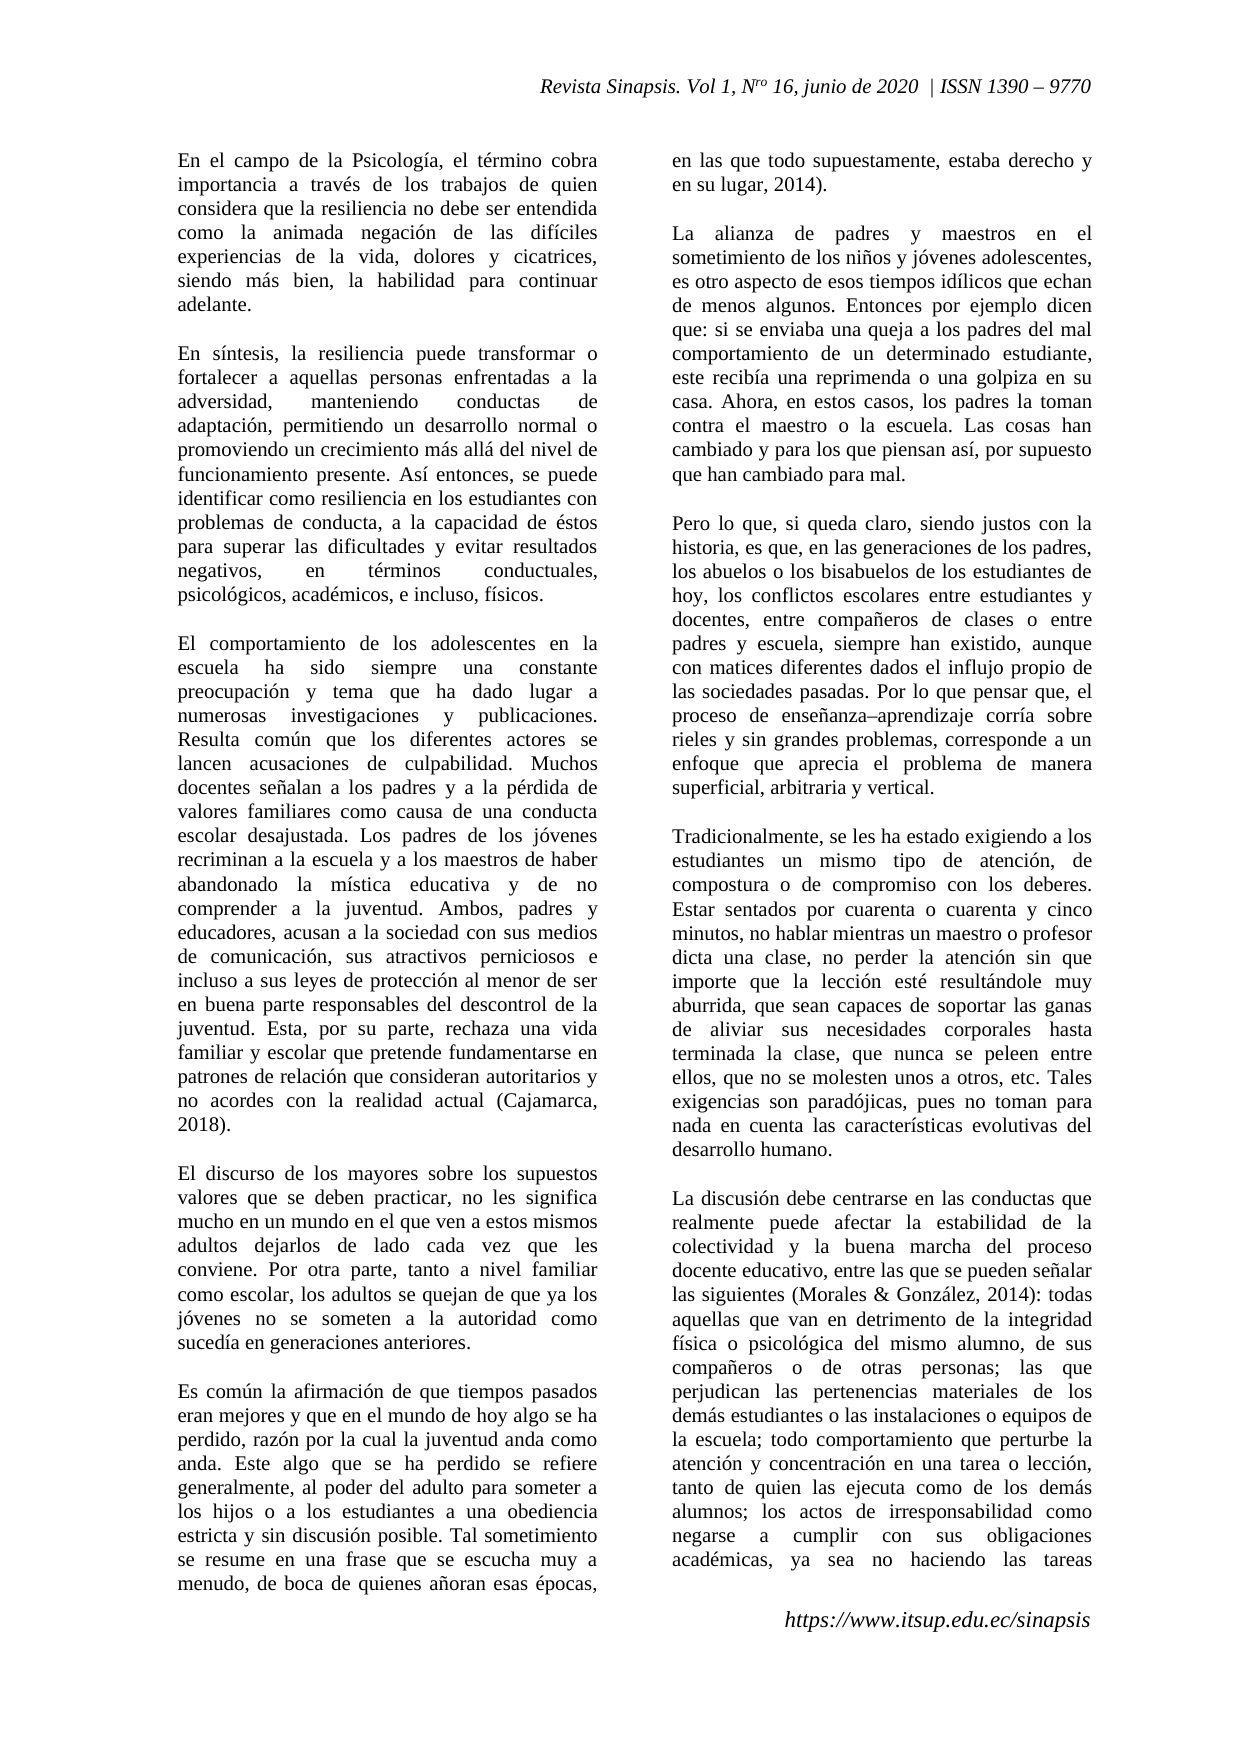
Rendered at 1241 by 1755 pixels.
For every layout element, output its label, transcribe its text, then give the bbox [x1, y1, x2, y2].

text en las que todo supuestamente, estaba derecho y en su lugar, 2014). [672, 148, 1093, 196]
text Pero lo que, si queda claro, siendo justos con la historia, es que, en las generaciones de los padres, los abuelos o los bisabuelos de los estudiantes de hoy, los conflictos escolares entre estudiantes y docentes, entre compañeros de clases o entre padres y escuela, siempre han existido, aunque con matices diferentes dados el influjo propio de las sociedades pasadas. Por lo que pensar que, el proceso de enseñanza–aprendizaje corría sobre rieles y sin grandes problemas, corresponde a un enfoque que aprecia el problema de manera superficial, arbitraria y vertical. [672, 511, 1093, 799]
text El comportamiento de los adolescentes en la escuela ha sido siempre una constante preocupación y tema que ha dado lugar a numerosas investigaciones y publicaciones. Resulta común que los diferentes actores se lancen acusaciones de culpabilidad. Muchos docentes señalan a los padres y a la pérdida de valores familiares como causa de una conducta escolar desajustada. Los padres de los jóvenes recriminan a la escuela y a los maestros de haber abandonado la mística educativa y de no comprender a la juventud. Ambos, padres y educadores, acusan a la sociedad con sus medios de comunicación, sus atractivos perniciosos e incluso a sus leyes de protección al menor de ser en buena parte responsables del descontrol de la juventud. Esta, por su parte, rechaza una vida familiar y escolar que pretende fundamentarse en patrones de relación que consideran autoritarios y no acordes con la realidad actual (Cajamarca, 2018). [177, 631, 598, 1136]
text Es común la afirmación de que tiempos pasados eran mejores y que en el mundo de hoy algo se ha perdido, razón por la cual la juventud anda como anda. Este algo que se ha perdido se refiere generalmente, al poder del adulto para someter a los hijos o a los estudiantes a una obediencia estricta y sin discusión posible. Tal sometimiento se resume en una frase que se escucha muy a menudo, de boca de quienes añoran esas épocas, [177, 1379, 598, 1595]
text El discurso de los mayores sobre los supuestos valores que se deben practicar, no les significa mucho en un mundo en el que ven a estos mismos adultos dejarlos de lado cada vez que les conviene. Por otra parte, tanto a nivel familiar como escolar, los adultos se quejan de que ya los jóvenes no se someten a la autoridad como sucedía en generaciones anteriores. [177, 1161, 598, 1354]
text En síntesis, la resiliencia puede transformar o fortalecer a aquellas personas enfrentadas a la adversidad, manteniendo conductas de adaptación, permitiendo un desarrollo normal o promoviendo un crecimiento más allá del nivel de funcionamiento presente. Así entonces, se puede identificar como resiliencia en los estudiantes con problemas de conducta, a la capacidad de éstos para superar las dificultades y evitar resultados negativos, en términos conductuales, psicológicos, académicos, e incluso, físicos. [177, 341, 598, 606]
text La discusión debe centrarse en las conductas que realmente puede afectar la estabilidad de la colectividad y la buena marcha del proceso docente educativo, entre las que se pueden señalar las siguientes (Morales & González, 2014): todas aquellas que van en detrimento de la integridad física o psicológica del mismo alumno, de sus compañeros o de otras personas; las que perjudican las pertenencias materiales de los demás estudiantes o las instalaciones o equipos de la escuela; todo comportamiento que perturbe la atención y concentración en una tarea o lección, tanto de quien las ejecuta como de los demás alumnos; los actos de irresponsabilidad como negarse a cumplir con sus obligaciones académicas, ya sea no haciendo las tareas [672, 1186, 1093, 1571]
text En el campo de la Psicología, el término cobra importancia a través de los trabajos de quien considera que la resiliencia no debe ser entendida como la animada negación de las difíciles experiencias de la vida, dolores y cicatrices, siendo más bien, la habilidad para continuar adelante. [177, 148, 598, 316]
text Tradicionalmente, se les ha estado exigiendo a los estudiantes un mismo tipo de atención, de compostura o de compromiso con los deberes. Estar sentados por cuarenta o cuarenta y cinco minutos, no hablar mientras un maestro o profesor dicta una clase, no perder la atención sin que importe que la lección esté resultándole muy aburrida, que sean capaces de soportar las ganas de aliviar sus necesidades corporales hasta terminada la clase, que nunca se peleen entre ellos, que no se molesten unos a otros, etc. Tales exigencias son paradójicas, pues no toman para nada en cuenta las características evolutivas del desarrollo humano. [672, 824, 1093, 1161]
text La alianza de padres y maestros en el sometimiento de los niños y jóvenes adolescentes, es otro aspecto de esos tiempos idílicos que echan de menos algunos. Entonces por ejemplo dicen que: si se enviaba una queja a los padres del mal comportamiento de un determinado estudiante, este recibía una reprimenda o una golpiza en su casa. Ahora, en estos casos, los padres la toman contra el maestro o la escuela. Las cosas han cambiado y para los que piensan así, por supuesto que han cambiado para mal. [672, 221, 1093, 486]
